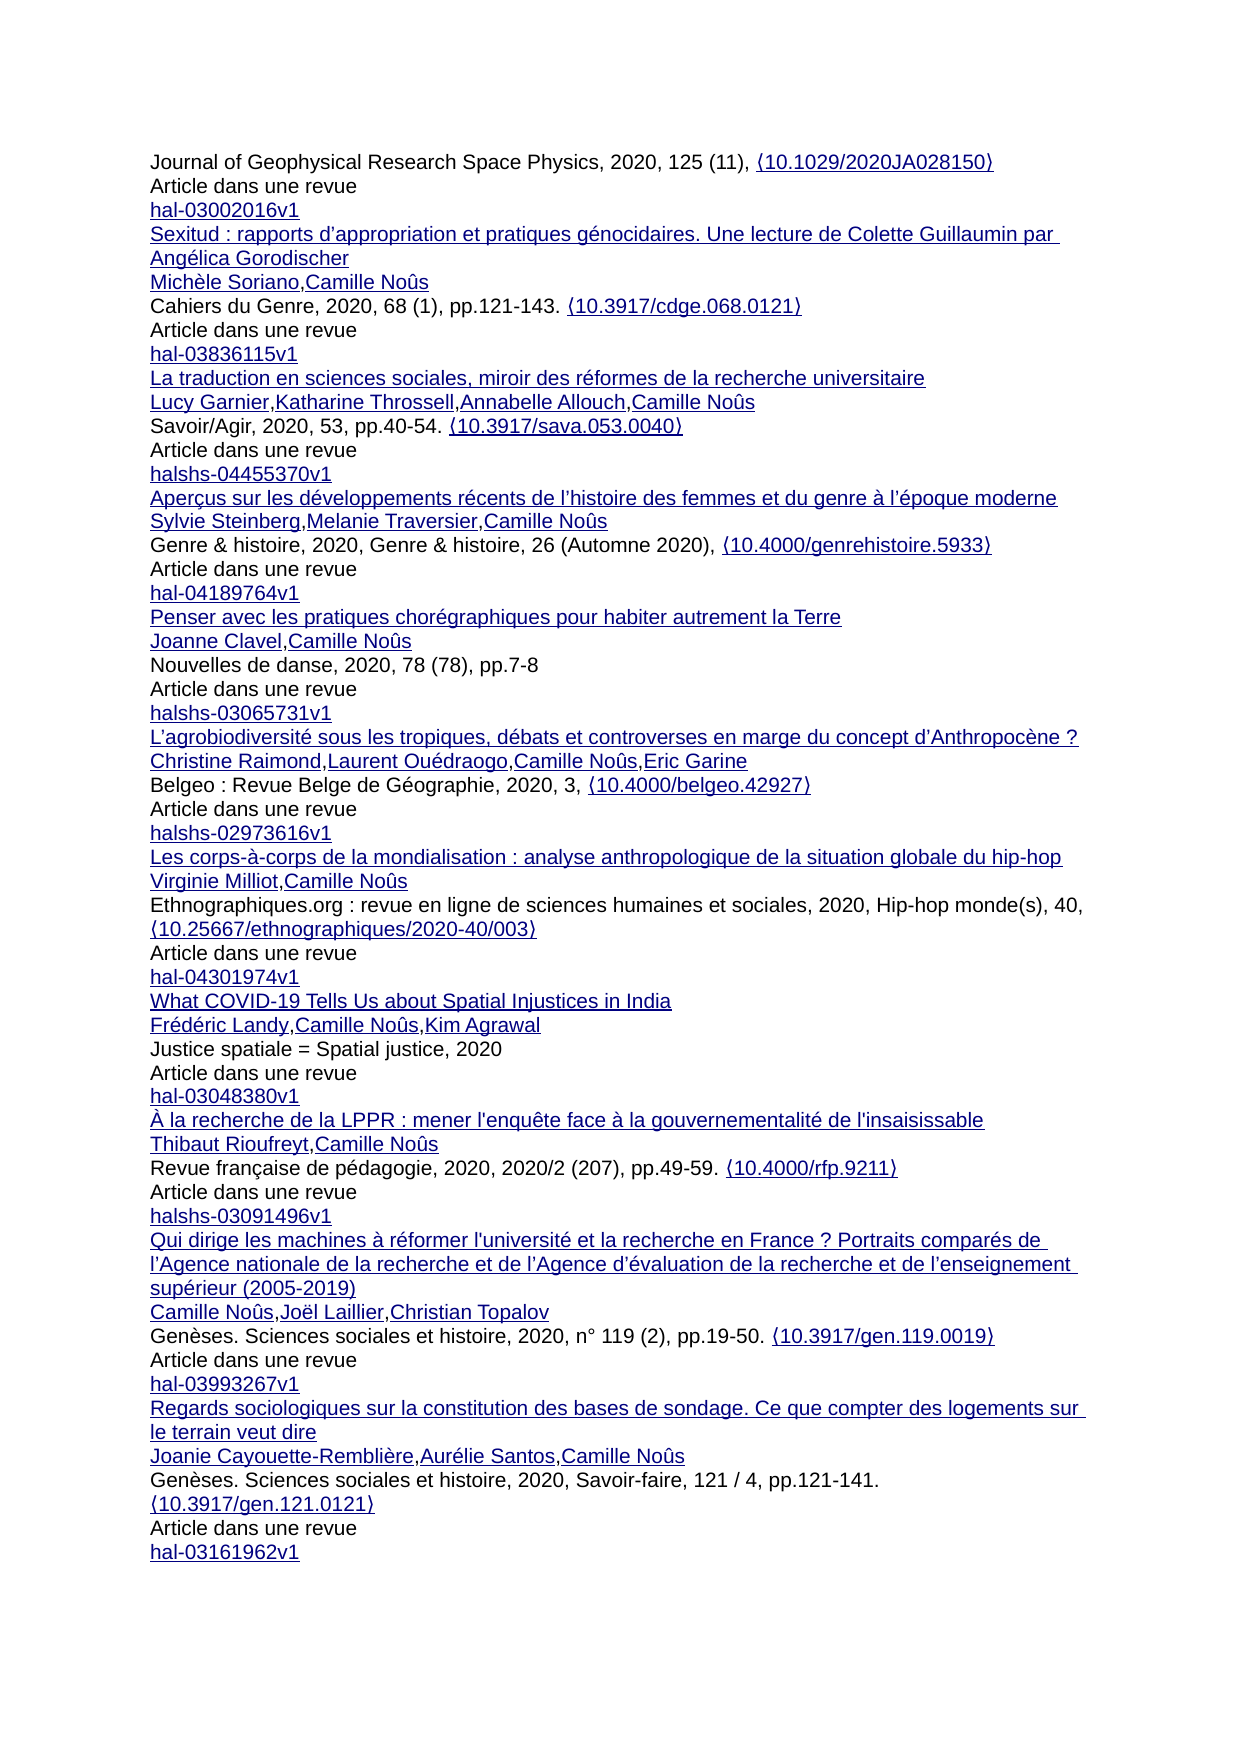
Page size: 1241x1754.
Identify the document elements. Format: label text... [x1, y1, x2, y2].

table_cell Penser avec les pratiques chorégraphiques pour habiter autrement la Terre Joanne Clavel,Camille Noûs Nouvelles de danse, 2020, 78 (78), pp.7-8 Article dans une revue halshs-03065731v1 [150, 605, 1090, 725]
table_cell Sexitud : rapports d’appropriation et pratiques génocidaires. Une lecture de Colette Guillaumin par Angélica Gorodischer Michèle Soriano,Camille Noûs Cahiers du Genre, 2020, 68 (1), pp.121-143. ⟨10.3917/cdge.068.0121⟩ Article dans une revue hal-03836115v1 [150, 222, 1090, 366]
table_cell Qui dirige les machines à réformer l'université et la recherche en France ? Portraits comparés de l’Agence nationale de la recherche et de l’Agence d’évaluation de la recherche et de l’enseignement supérieur (2005-2019) Camille Noûs,Joël Laillier,Christian Topalov Genèses. Sciences sociales et histoire, 2020, n° 119 (2), pp.19-50. ⟨10.3917/gen.119.0019⟩ Article dans une revue hal-03993267v1 [150, 1228, 1090, 1396]
table_cell Les corps-à-corps de la mondialisation : analyse anthropologique de la situation globale du hip-hop Virginie Milliot,Camille Noûs Ethnographiques.org : revue en ligne de sciences humaines et sociales, 2020, Hip-hop monde(s), 40, ⟨10.25667/ethnographiques/2020-40/003⟩ Article dans une revue hal-04301974v1 [150, 845, 1090, 988]
table_cell Journal of Geophysical Research Space Physics, 2020, 125 (11), ⟨10.1029/2020JA028150⟩ Article dans une revue hal-03002016v1 [150, 150, 1090, 222]
table_cell La traduction en sciences sociales, miroir des réformes de la recherche universitaire Lucy Garnier,Katharine Throssell,Annabelle Allouch,Camille Noûs Savoir/Agir, 2020, 53, pp.40-54. ⟨10.3917/sava.053.0040⟩ Article dans une revue halshs-04455370v1 [150, 366, 1090, 485]
table_cell À la recherche de la LPPR : mener l'enquête face à la gouvernementalité de l'insaisissable Thibaut Rioufreyt,Camille Noûs Revue française de pédagogie, 2020, 2020/2 (207), pp.49-59. ⟨10.4000/rfp.9211⟩ Article dans une revue halshs-03091496v1 [150, 1108, 1090, 1228]
table_cell L’agrobiodiversité sous les tropiques, débats et controverses en marge du concept d’Anthropocène ? Christine Raimond,Laurent Ouédraogo,Camille Noûs,Eric Garine Belgeo : Revue Belge de Géographie, 2020, 3, ⟨10.4000/belgeo.42927⟩ Article dans une revue halshs-02973616v1 [150, 725, 1090, 845]
table_cell Aperçus sur les développements récents de l’histoire des femmes et du genre à l’époque moderne Sylvie Steinberg,Melanie Traversier,Camille Noûs Genre & histoire, 2020, Genre & histoire, 26 (Automne 2020), ⟨10.4000/genrehistoire.5933⟩ Article dans une revue hal-04189764v1 [150, 485, 1090, 605]
table_cell Regards sociologiques sur la constitution des bases de sondage. Ce que compter des logements sur le terrain veut dire Joanie Cayouette-Remblière,Aurélie Santos,Camille Noûs Genèses. Sciences sociales et histoire, 2020, Savoir-faire, 121 / 4, pp.121-141. ⟨10.3917/gen.121.0121⟩ Article dans une revue hal-03161962v1 [150, 1396, 1090, 1563]
table_cell What COVID-19 Tells Us about Spatial Injustices in India Frédéric Landy,Camille Noûs,Kim Agrawal Justice spatiale = Spatial justice, 2020 Article dans une revue hal-03048380v1 [150, 989, 1090, 1108]
